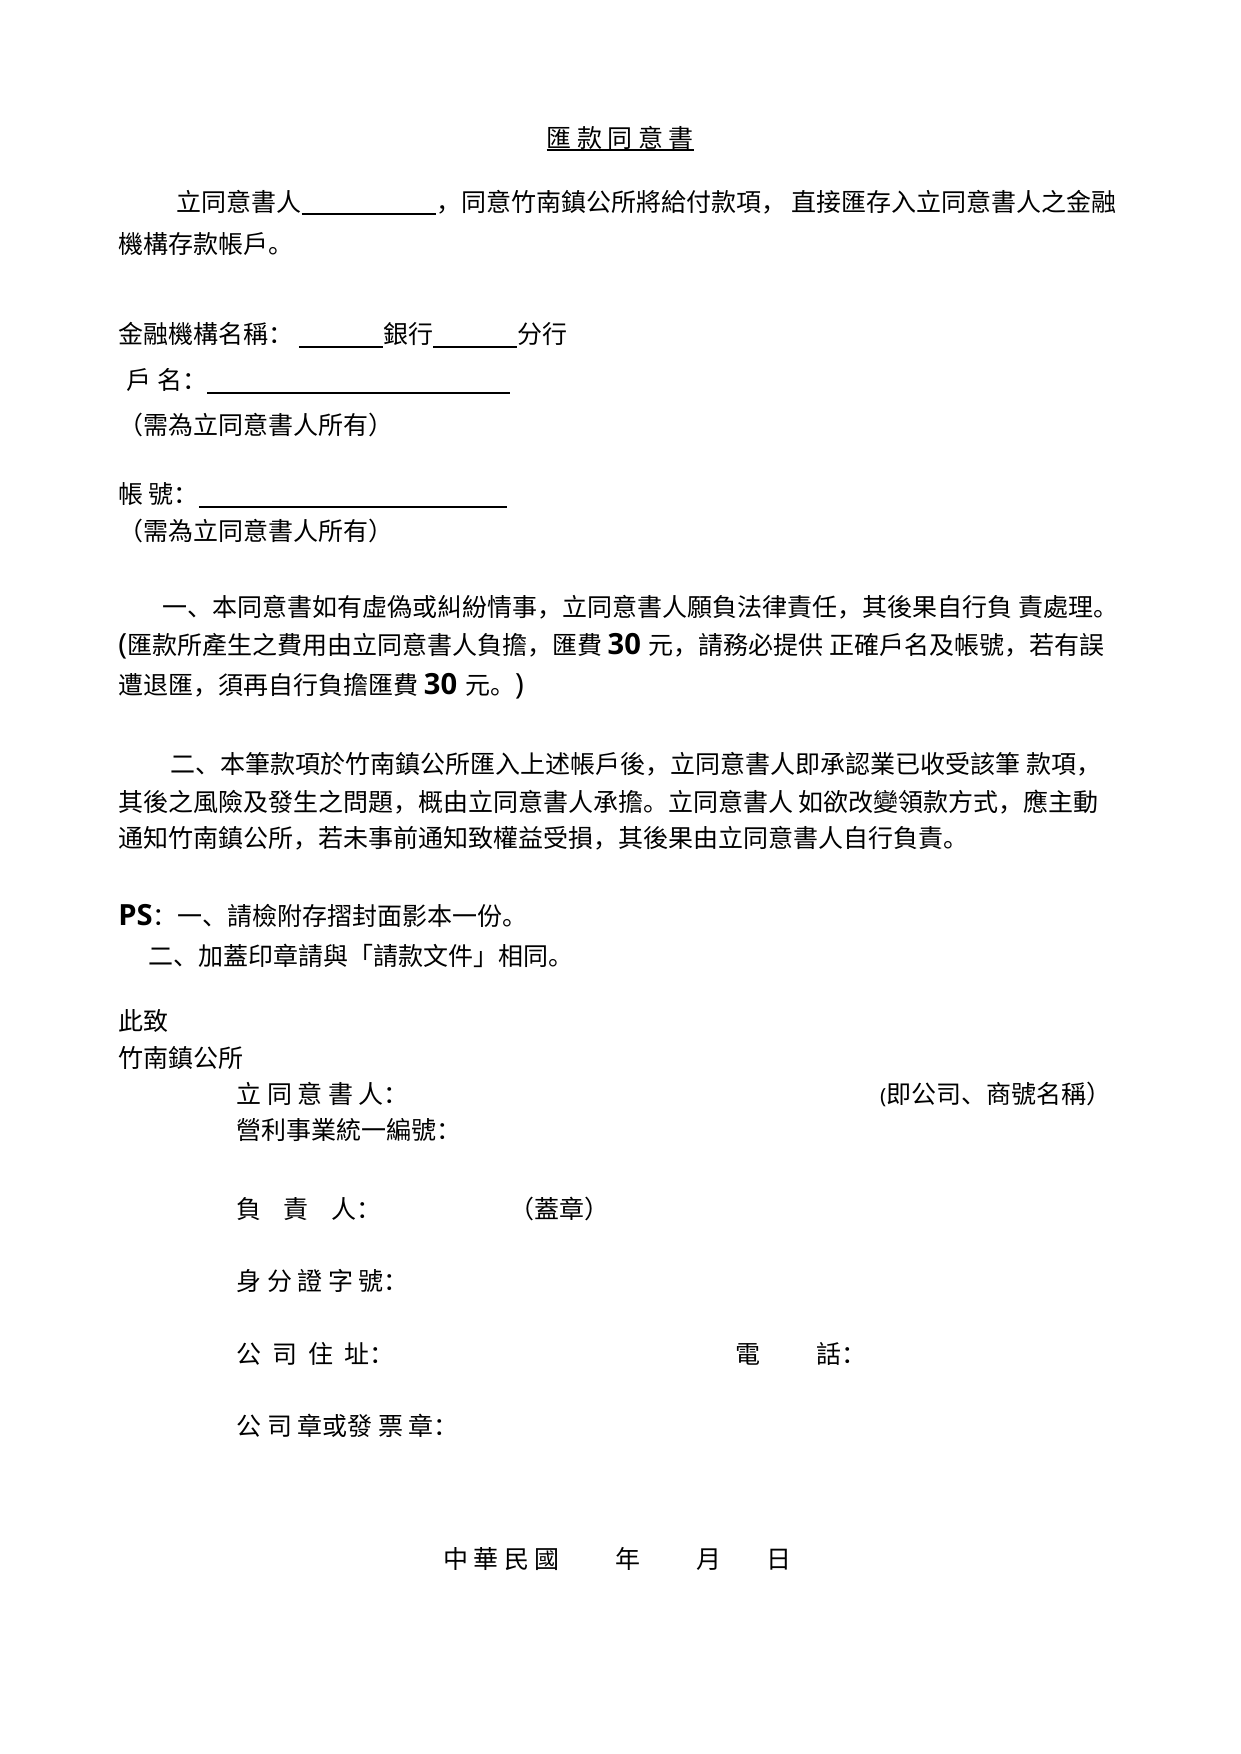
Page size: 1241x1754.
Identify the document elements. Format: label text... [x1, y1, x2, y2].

text 負 責 人： （蓋章） 身 分 證 字 號： [236, 1189, 1122, 1298]
text 戶 名： [118, 356, 1122, 399]
text 立 同 意 書 人： (即公司、商號名稱） 營利事業統一編號： [236, 1074, 1122, 1147]
text 金融機構名稱： 銀行 分行 [118, 315, 1122, 351]
text 立同意書人 ，同意竹南鎮公所將給付款項， 直接匯存入立同意書人之金融機構存款帳戶。 [118, 182, 1122, 260]
text 此致 [118, 1002, 1122, 1038]
text 帳 號： （需為立同意書人所有） [118, 475, 1122, 547]
text 竹南鎮公所 [118, 1038, 1122, 1074]
text PS：一、請檢附存摺封面影本一份。 [118, 894, 1122, 934]
text 一、本同意書如有虛偽或糾紛情事，立同意書人願負法律責任，其後果自行負 責處理。(匯款所產生之費用由立同意書人負擔，匯費 30 元，請務必提供 正確戶名及帳號，若有誤遭退匯，須再自行負擔匯費 30 元。) [118, 587, 1122, 742]
text （需為立同意書人所有） [118, 405, 1122, 442]
text 公 司 住 址： 電 話： 公 司 章或發 票 章： [236, 1334, 1122, 1443]
text 二、加蓋印章請與「請款文件」相同。 [118, 934, 1122, 974]
text 匯 款 同 意 書 [118, 118, 1122, 154]
text 中 華 民 國 年 月 日 [118, 1539, 1122, 1576]
text 二、本筆款項於竹南鎮公所匯入上述帳戶後，立同意書人即承認業已收受該筆 款項，其後之風險及發生之問題，概由立同意書人承擔。立同意書人 如欲改變領款方式，應主動通知竹南鎮公所，若未事前通知致權益受損，其後果由立同意書人自行負責。 [118, 742, 1122, 894]
